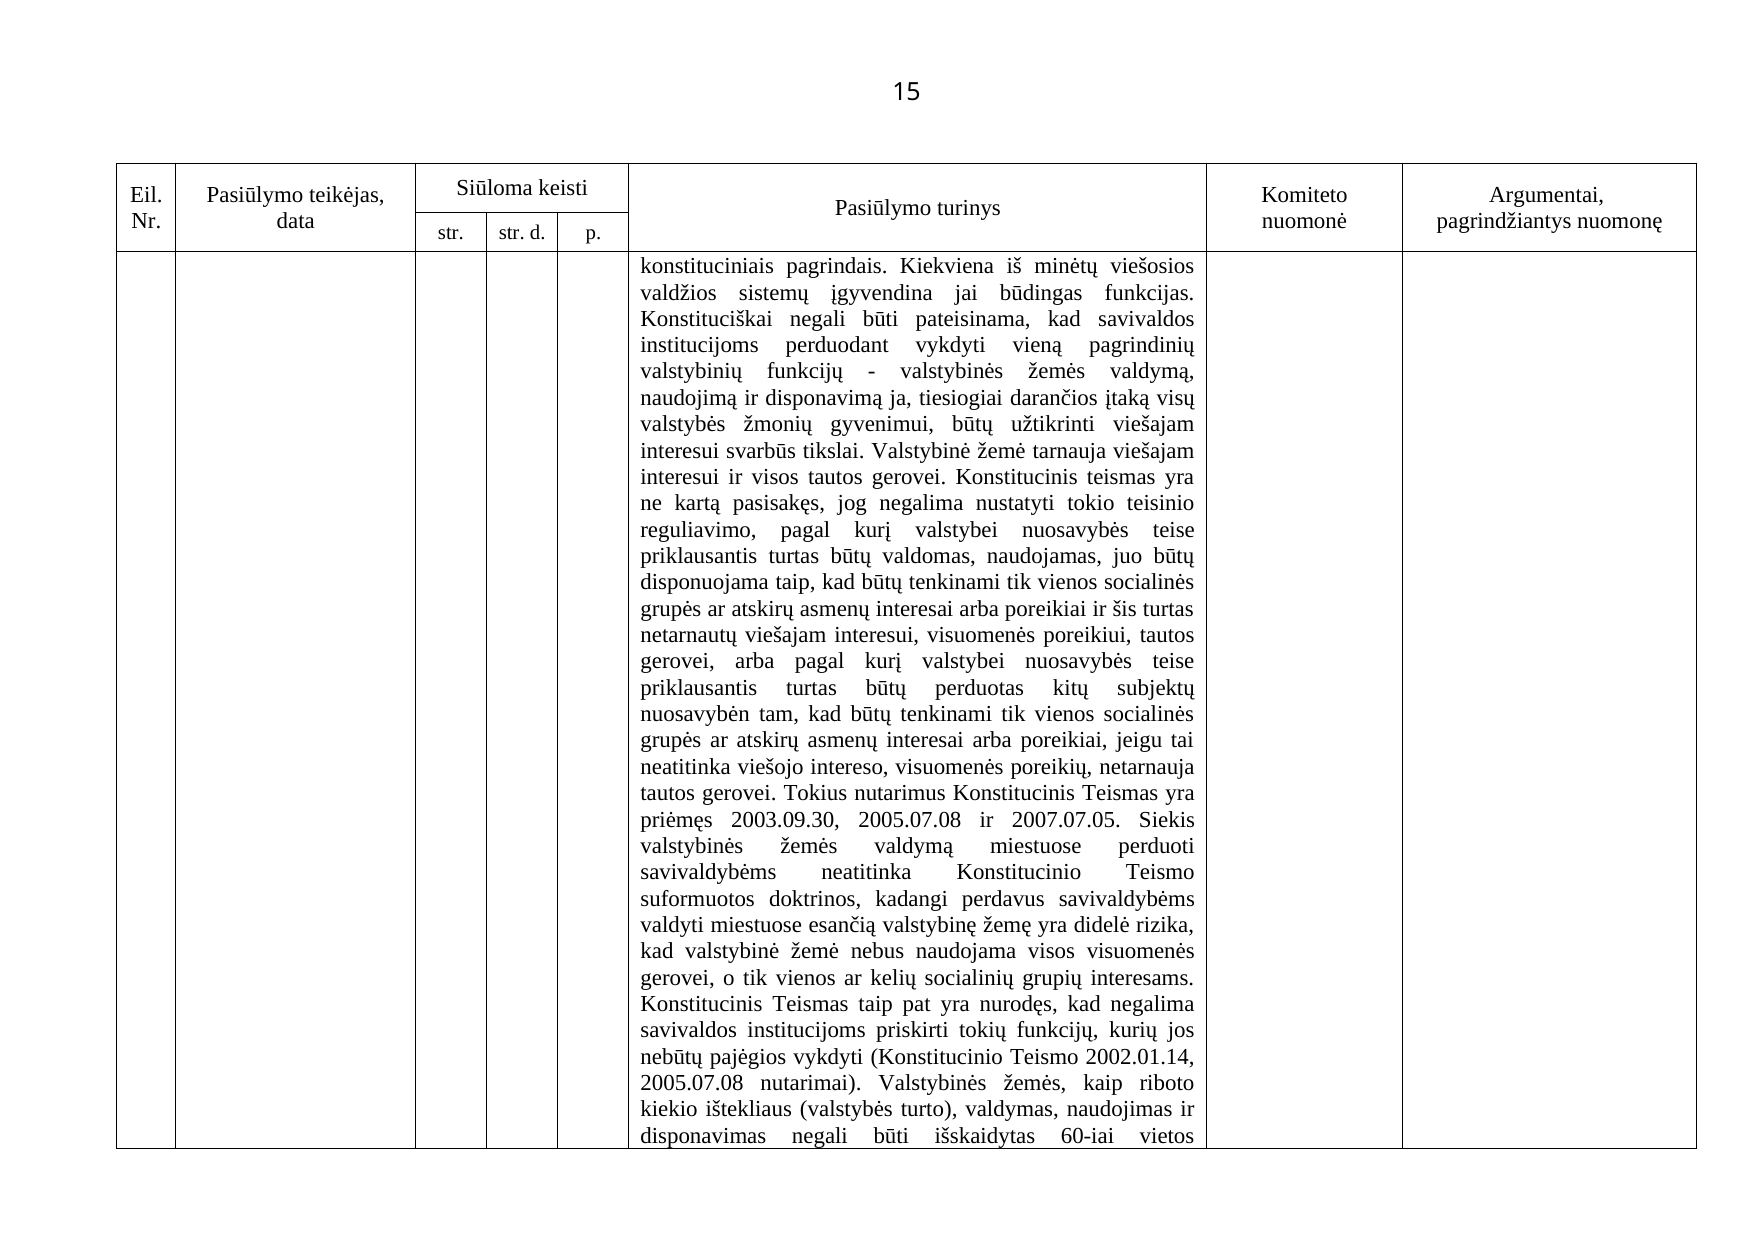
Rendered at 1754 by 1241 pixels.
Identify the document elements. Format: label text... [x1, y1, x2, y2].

table_cell [558, 252, 628, 1148]
table_header Pasiūlymo turinys [629, 164, 1206, 251]
table_header Eil. Nr. [117, 164, 175, 251]
table_cell p. [558, 213, 628, 251]
table_cell str. d. [487, 213, 557, 251]
table_header Siūloma keisti [416, 164, 628, 212]
table_cell [416, 252, 486, 1148]
table_cell [487, 252, 557, 1148]
table_header Komiteto nuomonė [1207, 164, 1402, 251]
table_cell str. [416, 213, 486, 251]
table_cell [1403, 252, 1696, 1148]
table_header Pasiūlymo teikėjas, data [176, 164, 415, 251]
table_cell [176, 252, 415, 1148]
table_cell [117, 252, 175, 1148]
table_header Argumentai, pagrindžiantys nuomonę [1403, 164, 1696, 251]
table_cell konstituciniais pagrindais. Kiekviena iš minėtų viešosios valdžios sistemų įgyvendina jai būdingas funkcijas. Konstituciškai negali būti pateisinama, kad savivaldos institucijoms perduodant vykdyti vieną pagrindinių valstybinių funkcijų - valstybinės žemės valdymą, naudojimą ir disponavimą ja, tiesiogiai darančios įtaką visų valstybės žmonių gyvenimui, būtų užtikrinti viešajam interesui svarbūs tikslai. Valstybinė žemė tarnauja viešajam interesui ir visos tautos gerovei. Konstitucinis teismas yra ne kartą pasisakęs, jog negalima nustatyti tokio teisinio reguliavimo, pagal kurį valstybei nuosavybės teise priklausantis turtas būtų valdomas, naudojamas, juo būtų disponuojama taip, kad būtų tenkinami tik vienos socialinės grupės ar atskirų asmenų interesai arba poreikiai ir šis turtas netarnautų viešajam interesui, visuomenės poreikiui, tautos gerovei, arba pagal kurį valstybei nuosavybės teise priklausantis turtas būtų perduotas kitų subjektų nuosavybėn tam, kad būtų tenkinami tik vienos socialinės grupės ar atskirų asmenų interesai arba poreikiai, jeigu tai neatitinka viešojo intereso, visuomenės poreikių, netarnauja tautos gerovei. Tokius nutarimus Konstitucinis Teismas yra priėmęs 2003.09.30, 2005.07.08 ir 2007.07.05. Siekis valstybinės žemės valdymą miestuose perduoti savivaldybėms neatitinka Konstitucinio Teismo suformuotos doktrinos, kadangi perdavus savivaldybėms valdyti miestuose esančią valstybinę žemę yra didelė rizika, kad valstybinė žemė nebus naudojama visos visuomenės gerovei, o tik vienos ar kelių socialinių grupių interesams. Konstitucinis Teismas taip pat yra nurodęs, kad negalima savivaldos institucijoms priskirti tokių funkcijų, kurių jos nebūtų pajėgios vykdyti (Konstitucinio Teismo 2002.01.14, 2005.07.08 nutarimai). Valstybinės žemės, kaip riboto kiekio ištekliaus (valstybės turto), valdymas, naudojimas ir disponavimas negali būti išskaidytas 60-iai vietos [629, 252, 1206, 1148]
table_cell [1207, 252, 1402, 1148]
